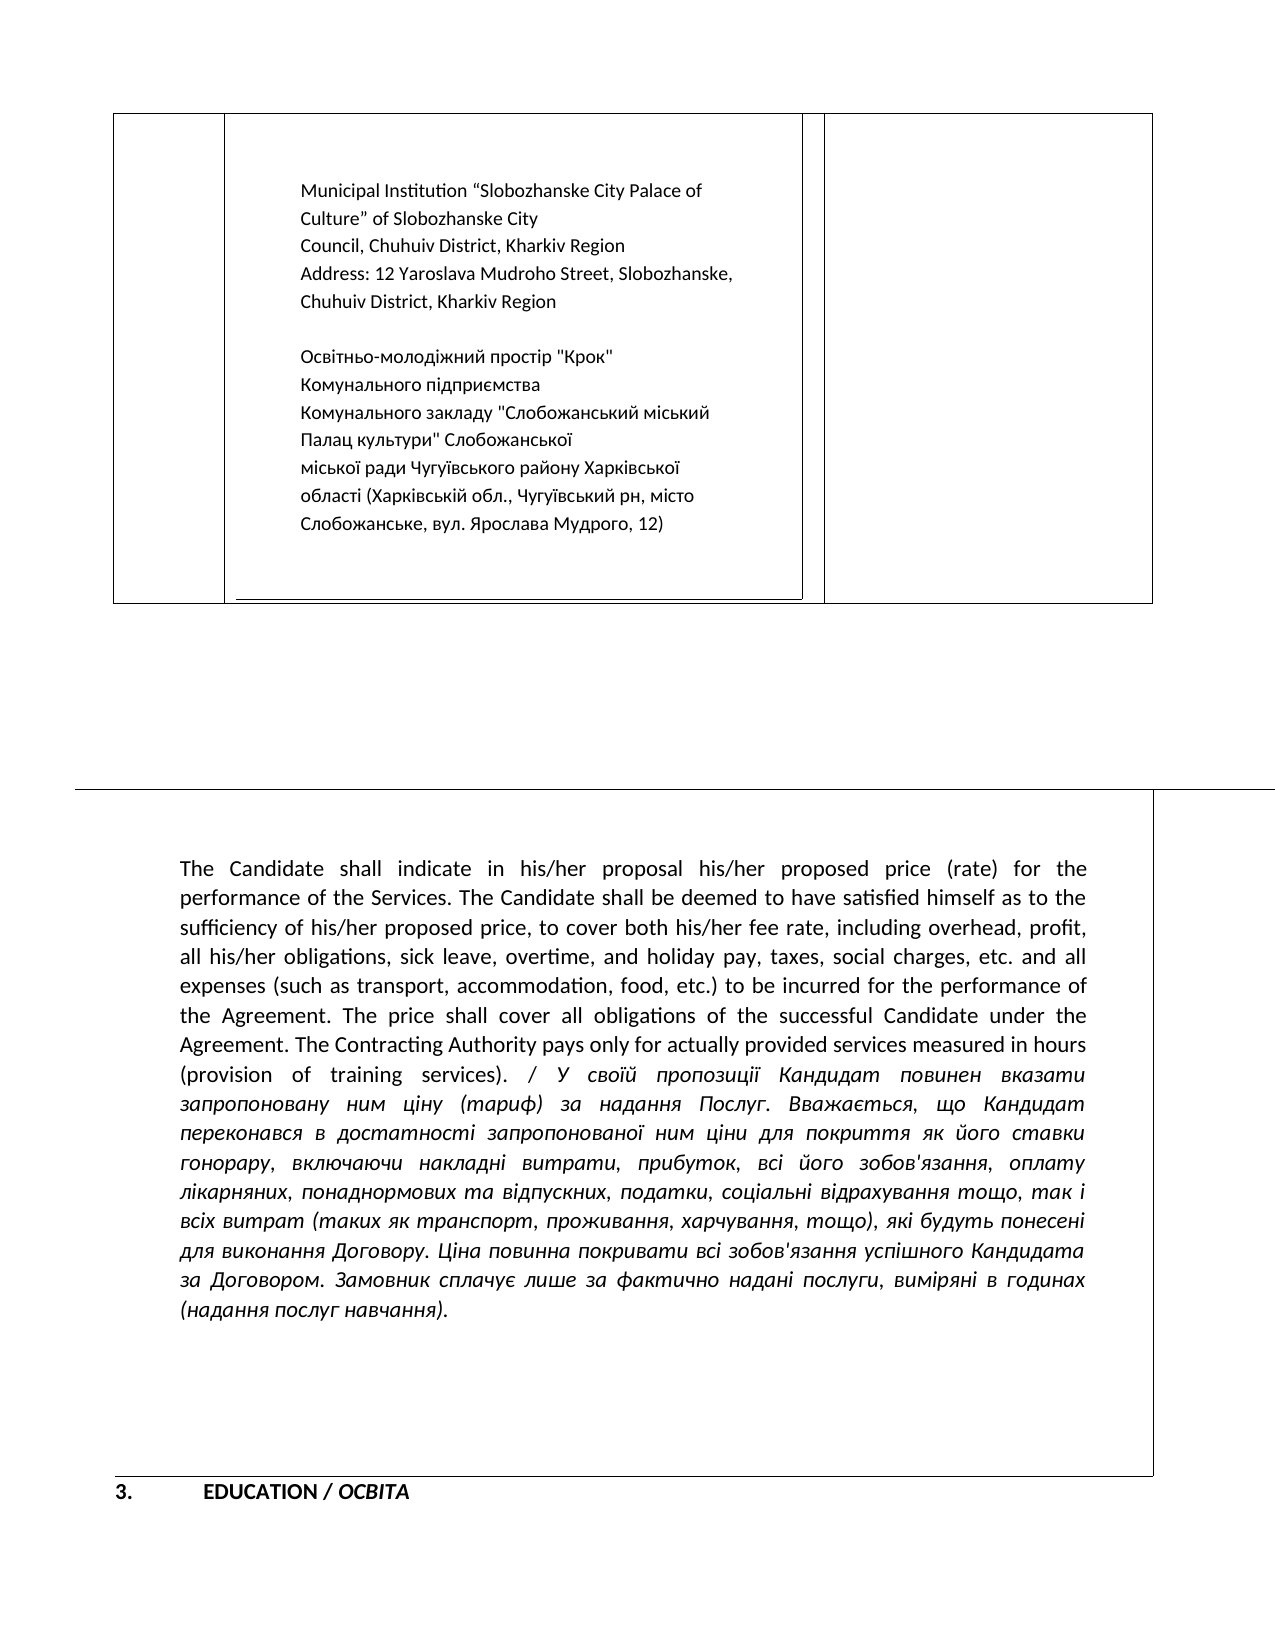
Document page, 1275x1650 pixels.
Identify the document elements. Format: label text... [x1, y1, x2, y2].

table_cell [825, 114, 1152, 603]
table_cell [114, 114, 224, 603]
table_cell Municipal Institution “Slobozhanske City Palace of Culture” of Slobozhanske City Council, Chuhuiv District, Kharkiv Region Address: 12 Yaroslava Mudroho Street, Slobozhanske, Chuhuiv District, Kharkiv Region Освітньо-молодіжний простір "Крок" Комунального підприємства Комунального закладу "Слобожанський міський Палац культури" Слобожанської міської ради Чугуївського району Харківської області (Харківській обл., Чугуївський рн, місто Слобожанське, вул. Ярослава Мудрого, 12) [225, 114, 824, 603]
list EDUCATION / ОСВІТА [115, 1477, 1275, 1505]
text The Candidate shall indicate in his/her proposal his/her proposed price (rate) for the performance of the Services. The Candidate shall be deemed to have satisfied himself as to the sufficiency of his/her proposed price, to cover both his/her fee rate, including overhead, profit, all his/her obligations, sick leave, overtime, and holiday pay, taxes, social charges, etc. and all expenses (such as transport, accommodation, food, etc.) to be incurred for the performance of the Agreement. The price shall cover all obligations of the successful Candidate under the Agreement. The Contracting Authority pays only for actually provided services measured in hours (provision of training services). / У своїй пропозиції Кандидат повинен вказати запропоновану ним ціну (тариф) за надання Послуг. Вважається, що Кандидат переконався в достатності запропонованої ним ціни для покриття як його ставки гонорару, включаючи накладні витрати, прибуток, всі його зобов'язання, оплату лікарняних, понаднормових та відпускних, податки, соціальні відрахування тощо, так і всіх витрат (таких як транспорт, проживання, харчування, тощо), які будуть понесені для виконання Договору. Ціна повинна покривати всі зобов'язання успішного Кандидата за Договором. Замовник сплачує лише за фактично надані послуги, виміряні в годинах (надання послуг навчання). [115, 789, 1153, 1323]
